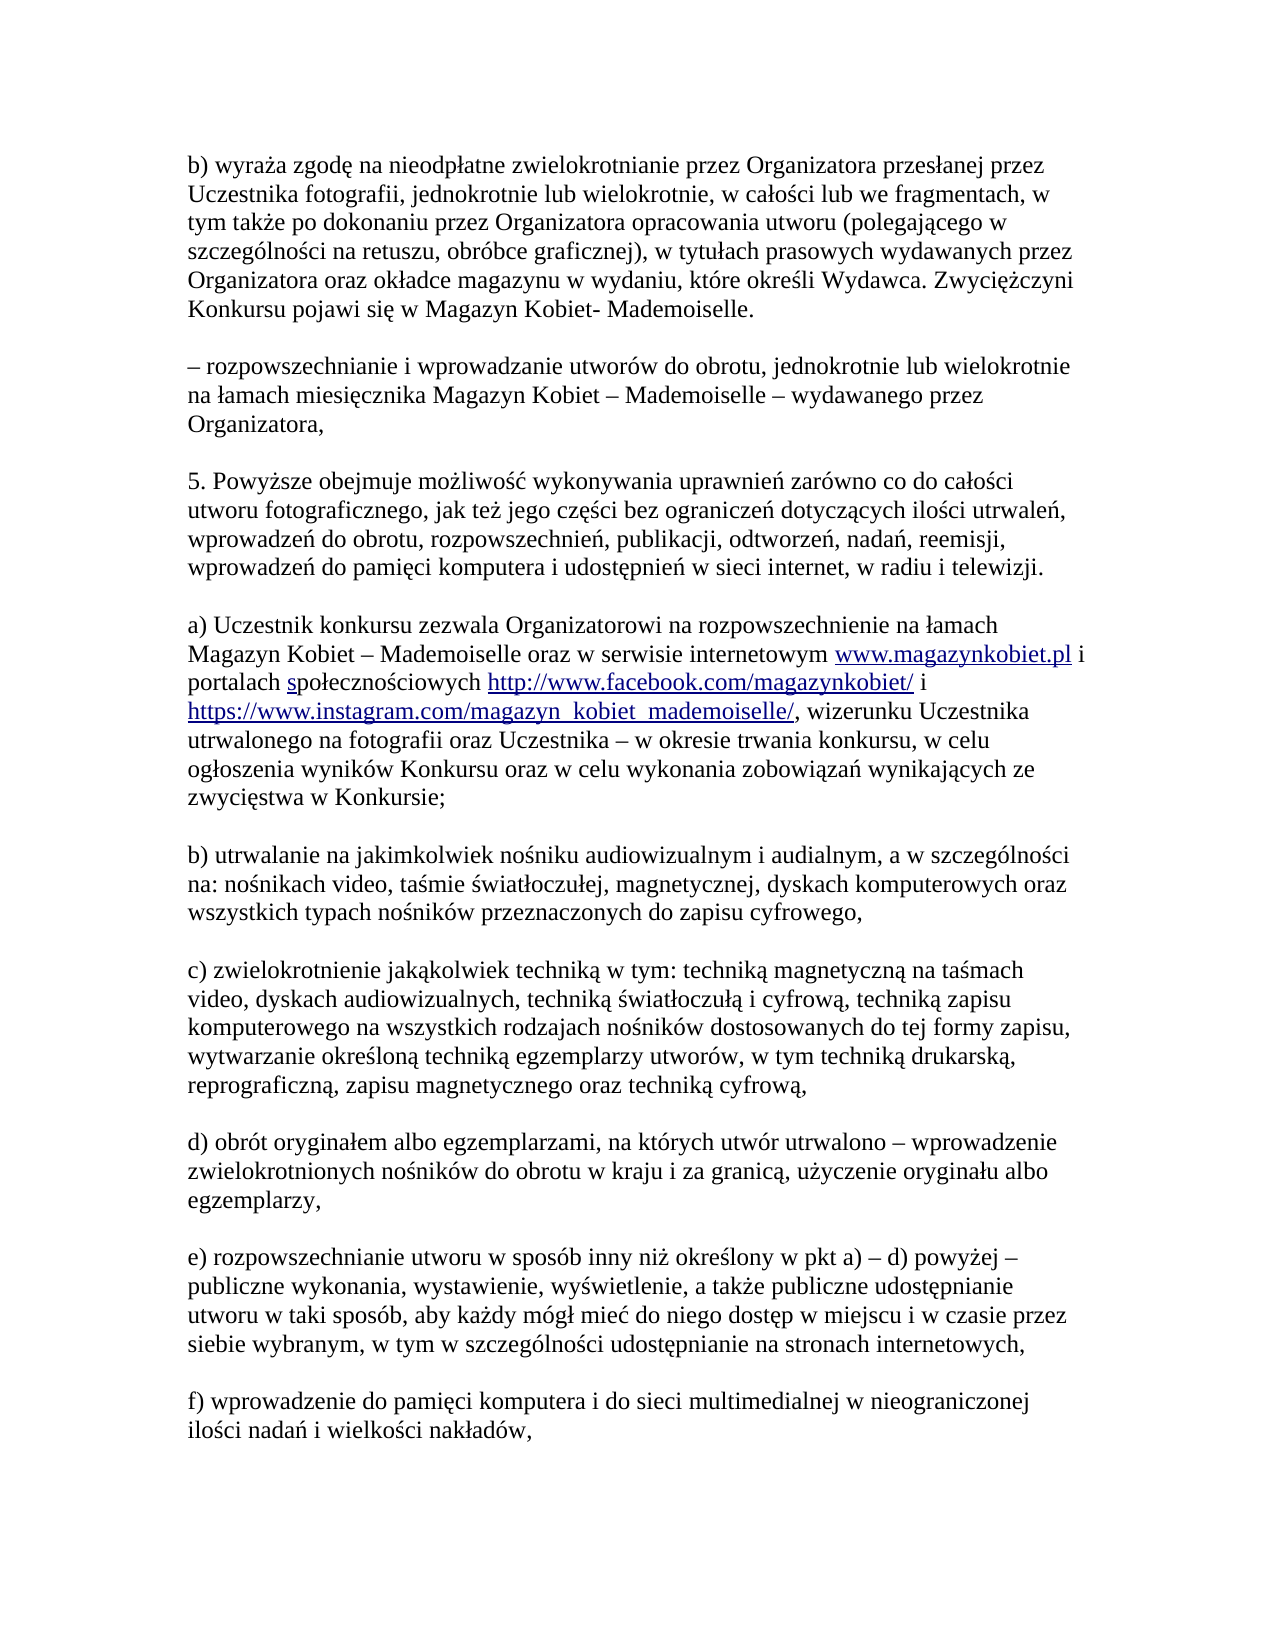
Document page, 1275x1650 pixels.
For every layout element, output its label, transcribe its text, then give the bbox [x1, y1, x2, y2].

text b) wyraża zgodę na nieodpłatne zwielokrotnianie przez Organizatora przesłanej przez Uczestnika fotografii, jednokrotnie lub wielokrotnie, w całości lub we fragmentach, w tym także po dokonaniu przez Organizatora opracowania utworu (polegającego w szczególności na retuszu, obróbce graficznej), w tytułach prasowych wydawanych przez Organizatora oraz okładce magazynu w wydaniu, które określi Wydawca. Zwyciężczyni Konkursu pojawi się w Magazyn Kobiet- Mademoiselle. – rozpowszechnianie i wprowadzanie utworów do obrotu, jednokrotnie lub wielokrotnie na łamach miesięcznika Magazyn Kobiet – Mademoiselle – wydawanego przez Organizatora, 5. Powyższe obejmuje możliwość wykonywania uprawnień zarówno co do całości utworu fotograficznego, jak też jego części bez ograniczeń dotyczących ilości utrwaleń, wprowadzeń do obrotu, rozpowszechnień, publikacji, odtworzeń, nadań, reemisji, wprowadzeń do pamięci komputera i udostępnień w sieci internet, w radiu i telewizji. a) Uczestnik konkursu zezwala Organizatorowi na rozpowszechnienie na łamach Magazyn Kobiet – Mademoiselle oraz w serwisie internetowym www.magazynkobiet.pl i portalach społecznościowych http://www.facebook.com/magazynkobiet/ i https://www.instagram.com/magazyn_kobiet_mademoiselle/, wizerunku Uczestnika utrwalonego na fotografii oraz Uczestnika – w okresie trwania konkursu, w celu ogłoszenia wyników Konkursu oraz w celu wykonania zobowiązań wynikających ze zwycięstwa w Konkursie; b) utrwalanie na jakimkolwiek nośniku audiowizualnym i audialnym, a w szczególności na: nośnikach video, taśmie światłoczułej, magnetycznej, dyskach komputerowych oraz wszystkich typach nośników przeznaczonych do zapisu cyfrowego, c) zwielokrotnienie jakąkolwiek techniką w tym: techniką magnetyczną na taśmach video, dyskach audiowizualnych, techniką światłoczułą i cyfrową, techniką zapisu komputerowego na wszystkich rodzajach nośników dostosowanych do tej formy zapisu, wytwarzanie określoną techniką egzemplarzy utworów, w tym techniką drukarską, reprograficzną, zapisu magnetycznego oraz techniką cyfrową, d) obrót oryginałem albo egzemplarzami, na których utwór utrwalono – wprowadzenie zwielokrotnionych nośników do obrotu w kraju i za granicą, użyczenie oryginału albo egzemplarzy, e) rozpowszechnianie utworu w sposób inny niż określony w pkt a) – d) powyżej – publiczne wykonania, wystawienie, wyświetlenie, a także publiczne udostępnianie utworu w taki sposób, aby każdy mógł mieć do niego dostęp w miejscu i w czasie przez siebie wybranym, w tym w szczególności udostępnianie na stronach internetowych, f) wprowadzenie do pamięci komputera i do sieci multimedialnej w nieograniczonej ilości nadań i wielkości nakładów, [187, 150, 1087, 1472]
